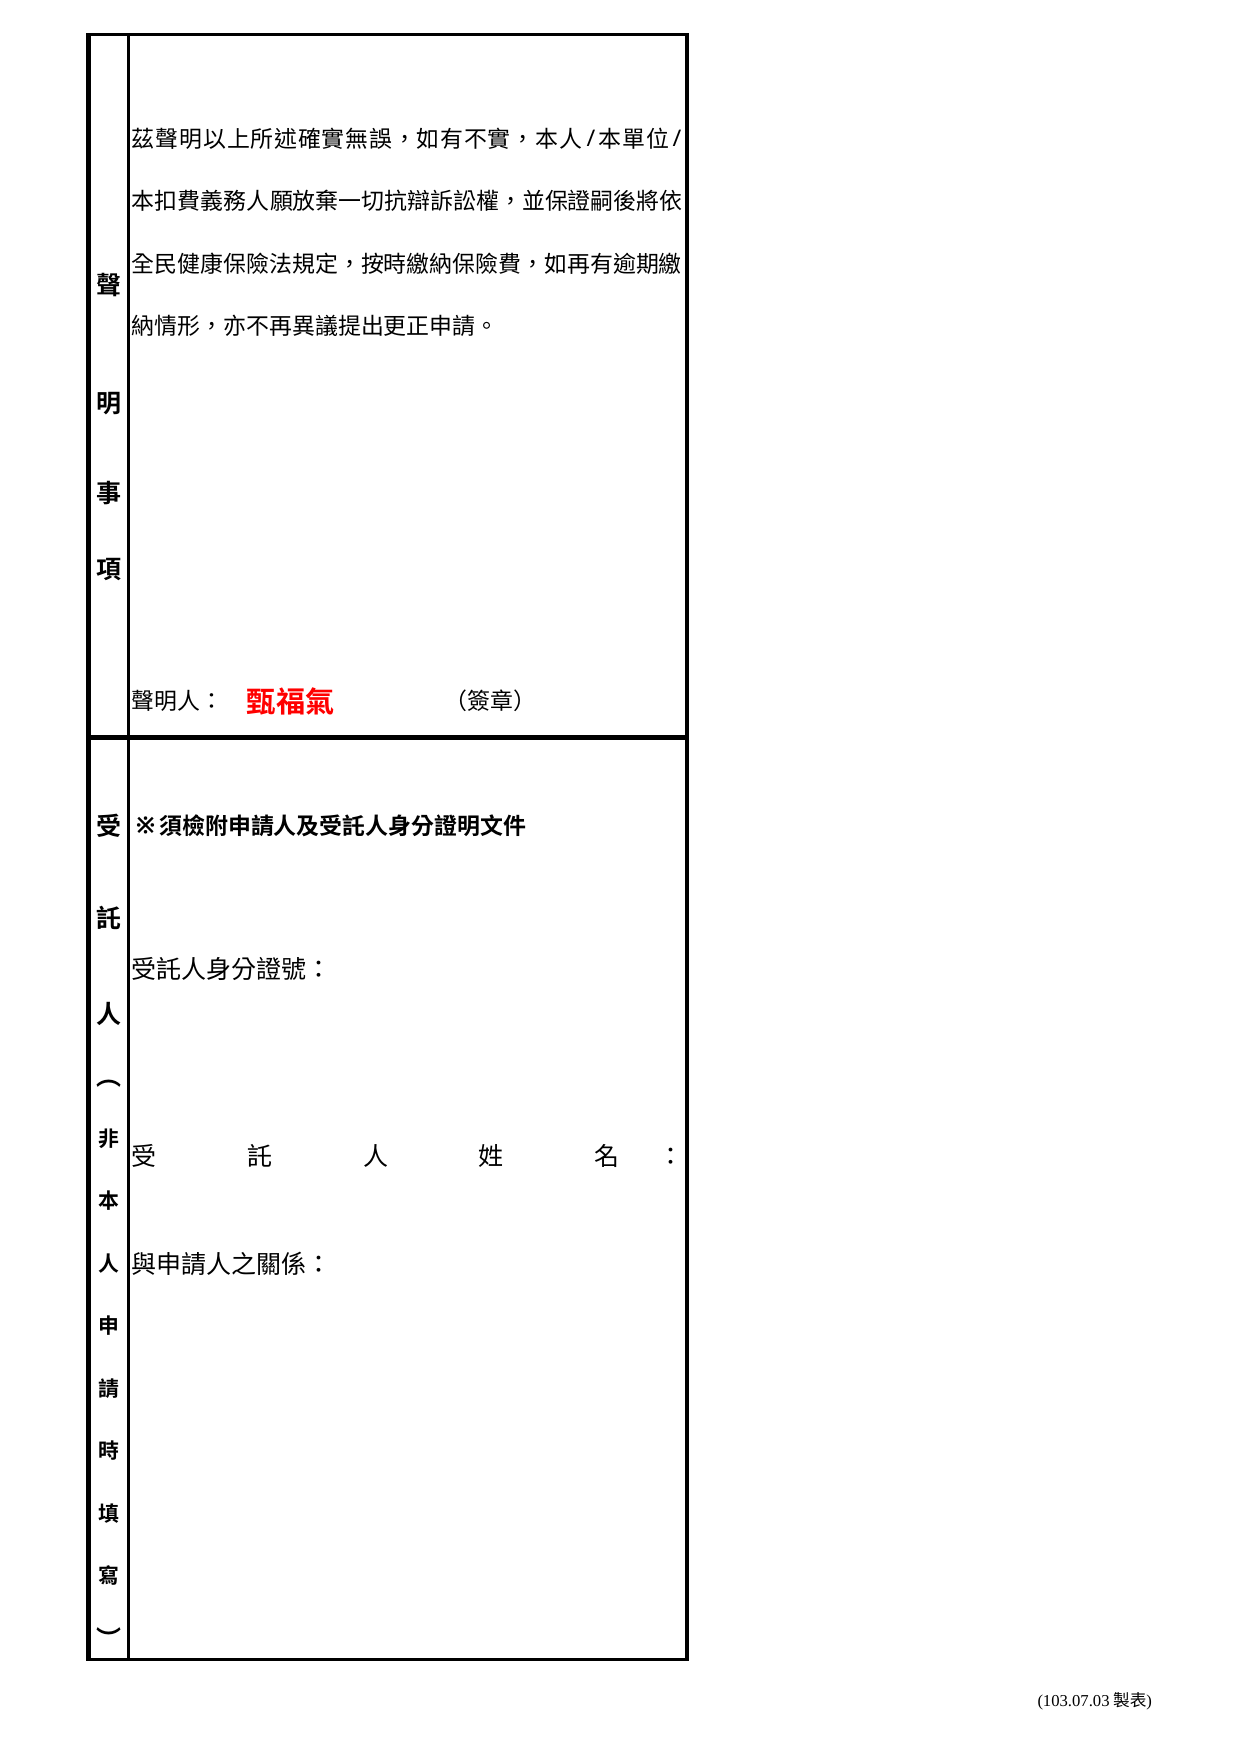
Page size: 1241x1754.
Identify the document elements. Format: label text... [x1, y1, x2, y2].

table_cell [689, 735, 842, 1658]
table_cell 茲聲明以上所述確實無誤，如有不實，本人/本單位/本扣費義務人願放棄一切抗辯訴訟權，並保證嗣後將依全民健康保險法規定，按時繳納保險費，如再有逾期繳納情形，亦不再異議提出更正申請。 聲明人： 甄福氣 （簽章） [130, 36, 685, 735]
table_cell 受 託 人 ︵ 非本人申請時填寫 ︶ [91, 740, 127, 1658]
text (103.07.03製表) [89, 1686, 1152, 1711]
table_cell [689, 33, 842, 735]
table_cell [842, 33, 997, 735]
table_cell 聲 明 事 項 [91, 36, 127, 735]
table_cell ※須檢附申請人及受託人身分證明文件 受託人身分證號： 受 託 人 姓 名： 與申請人之關係： [130, 740, 685, 1658]
table_cell [997, 33, 1152, 735]
table_cell [842, 735, 997, 1658]
table_cell [997, 735, 1152, 1658]
